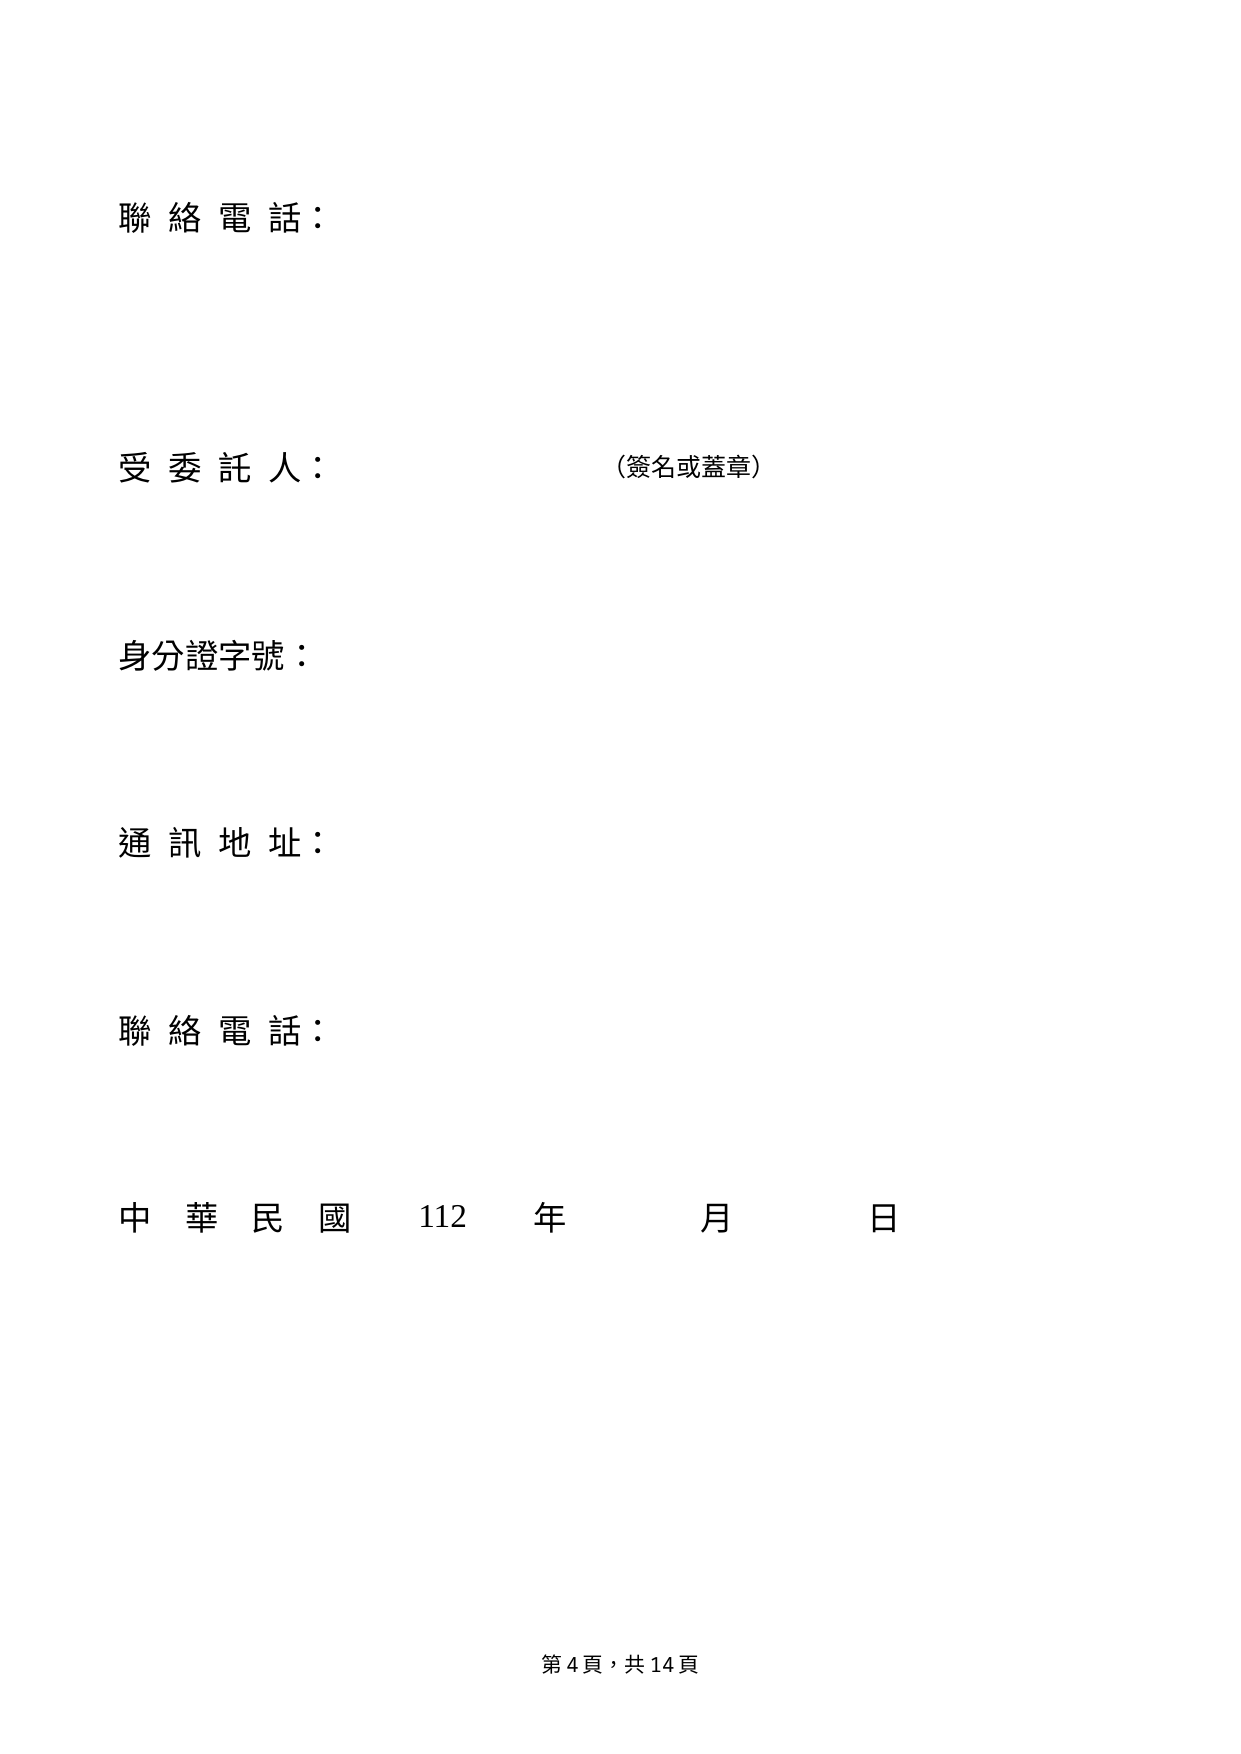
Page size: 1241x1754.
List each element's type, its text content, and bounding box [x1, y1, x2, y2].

text 聯 絡 電 話： [118, 987, 1122, 1049]
text 受 委 託 人： （簽名或蓋章） [118, 424, 1122, 487]
text 身分證字號： [118, 612, 1122, 674]
text 通 訊 地 址： [118, 799, 1122, 862]
text 中 華 民 國 112 年 月 日 [118, 1174, 1122, 1237]
text 聯 絡 電 話： [118, 174, 1122, 237]
